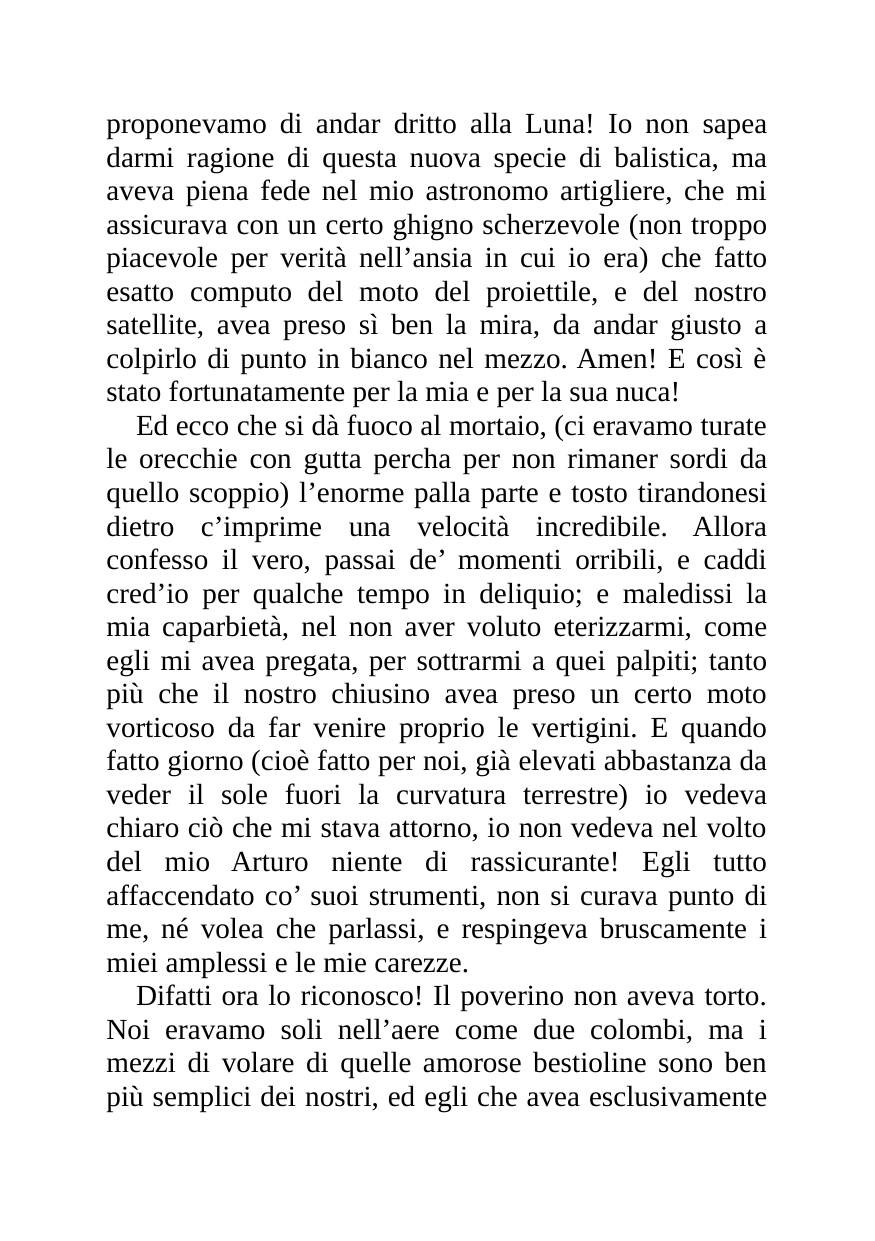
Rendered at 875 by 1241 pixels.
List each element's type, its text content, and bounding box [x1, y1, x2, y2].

text Ed ecco che si dà fuoco al mortaio, (ci eravamo turate le orecchie con gutta percha per non rimaner sordi da quello scoppio) l’enorme palla parte e tosto tirandonesi dietro c’imprime una velocità incredibile. Allora confesso il vero, passai de’ momenti orribili, e caddi cred’io per qualche tempo in deliquio; e maledissi la mia caparbietà, nel non aver voluto eterizzarmi, come egli mi avea pregata, per sottrarmi a quei palpiti; tanto più che il nostro chiusino avea preso un certo moto vorticoso da far venire proprio le vertigini. E quando fatto giorno (cioè fatto per noi, già elevati abbastanza da veder il sole fuori la curvatura terrestre) io vedeva chiaro ciò che mi stava attorno, io non vedeva nel volto del mio Arturo niente di rassicurante! Egli tutto affaccendato co’ suoi strumenti, non si curava punto di me, né volea che parlassi, e respingeva bruscamente i miei amplessi e le mie carezze. [106, 408, 768, 978]
text proponevamo di andar dritto alla Luna! Io non sapea darmi ragione di questa nuova specie di balistica, ma aveva piena fede nel mio astronomo artigliere, che mi assicurava con un certo ghigno scherzevole (non troppo piacevole per verità nell’ansia in cui io era) che fatto esatto computo del moto del proiettile, e del nostro satellite, avea preso sì ben la mira, da andar giusto a colpirlo di punto in bianco nel mezzo. Amen! E così è stato fortunatamente per la mia e per la sua nuca! [106, 106, 768, 408]
text Difatti ora lo riconosco! Il poverino non aveva torto. Noi eravamo soli nell’aere come due colombi, ma i mezzi di volare di quelle amorose bestioline sono ben più semplici dei nostri, ed egli che avea esclusivamente [106, 978, 768, 1112]
